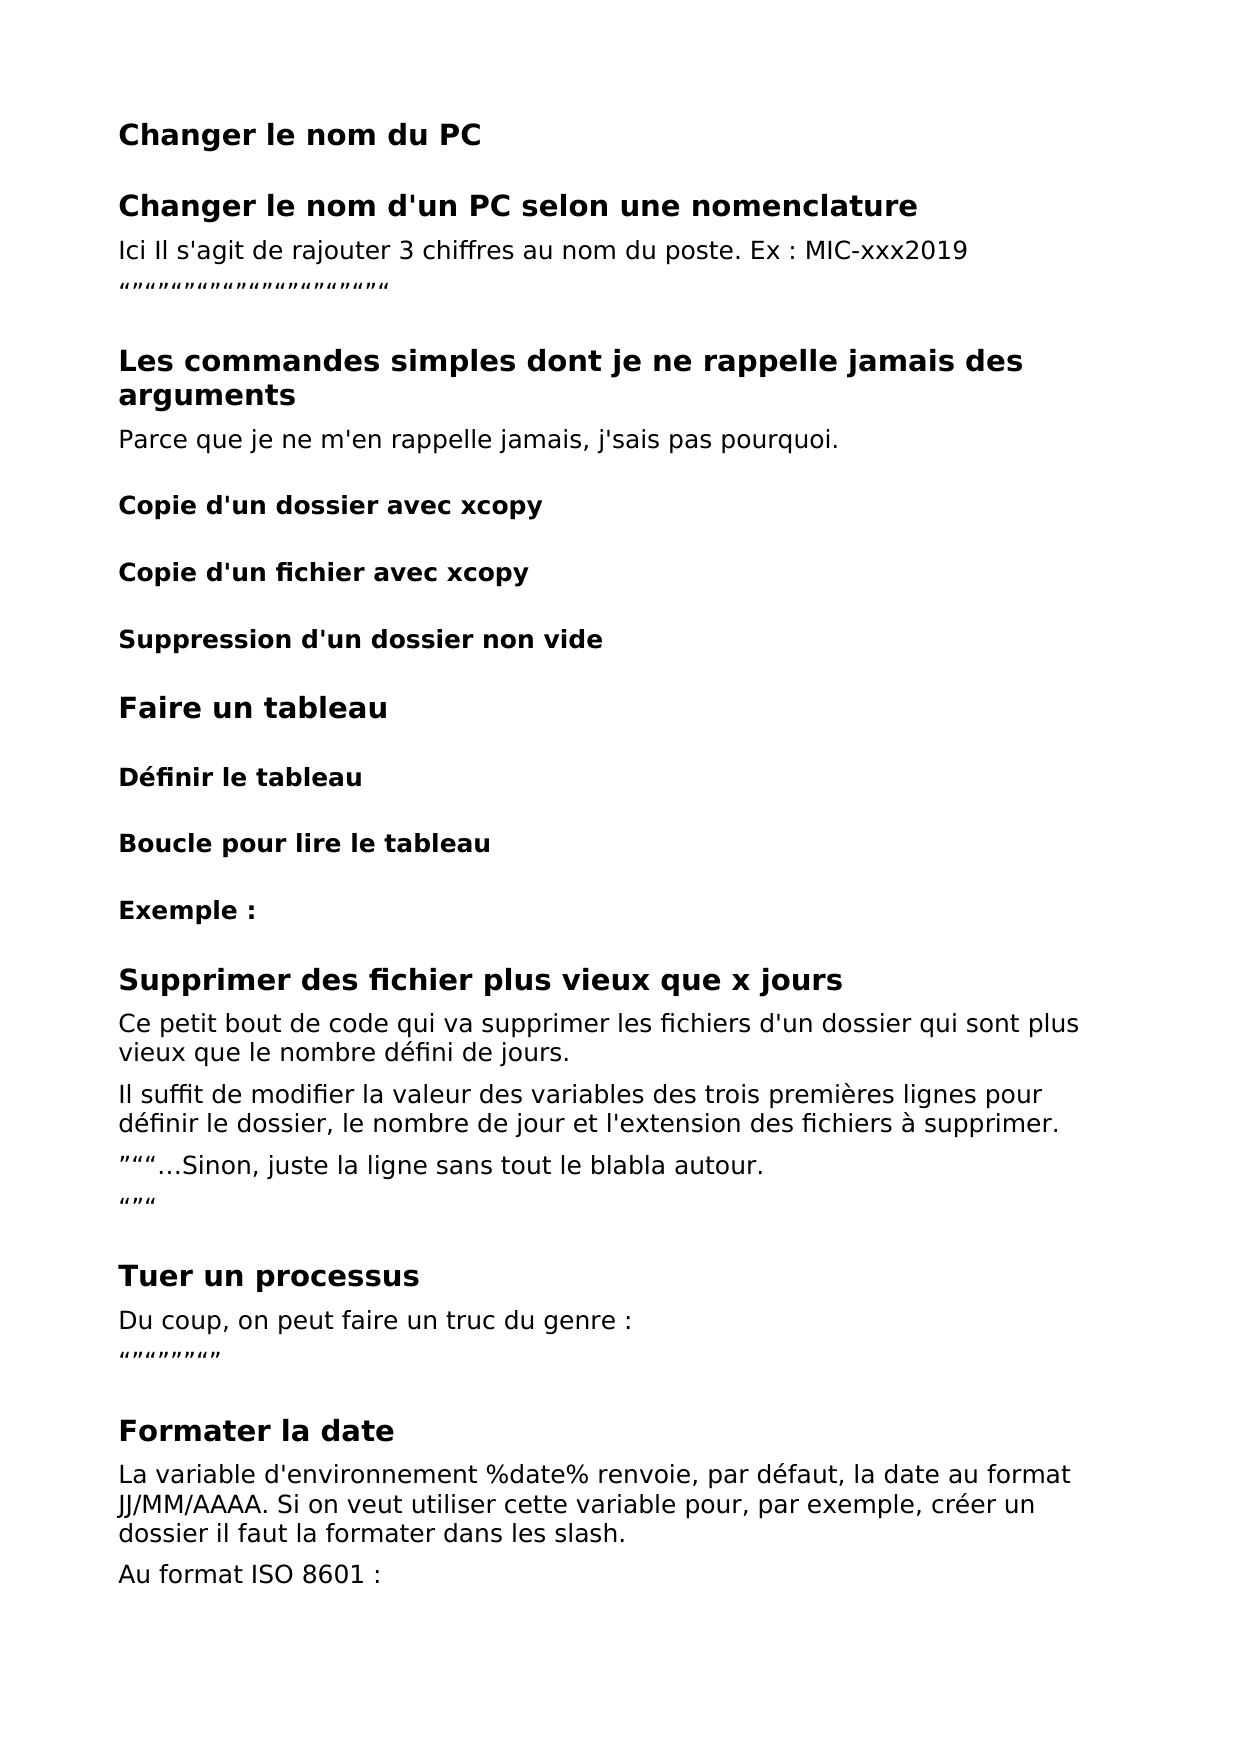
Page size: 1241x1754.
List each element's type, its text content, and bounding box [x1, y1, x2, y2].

subtitle Changer le nom d'un PC selon une nomenclature [118, 189, 1122, 223]
text Ici Il s'agit de rajouter 3 chiffres au nom du poste. Ex : MIC-xxx2019 [118, 236, 1122, 265]
subtitle Copie d'un dossier avec xcopy [118, 491, 1122, 521]
text Il suffit de modifier la valeur des variables des trois premières lignes pour définir le dossier, le nombre de jour et l'extension des fichiers à supprimer. [118, 1080, 1122, 1138]
subtitle Définir le tableau [118, 763, 1122, 792]
subtitle Faire un tableau [118, 691, 1122, 725]
text Du coup, on peut faire un truc du genre : [118, 1306, 1122, 1335]
text “”“”“”“”“”“”“”“”“”“”“ [118, 278, 1122, 307]
subtitle Exemple : [118, 896, 1122, 925]
subtitle Les commandes simples dont je ne rappelle jamais des arguments [118, 344, 1122, 412]
text “”“”””“” [118, 1347, 1122, 1377]
subtitle Boucle pour lire le tableau [118, 829, 1122, 859]
subtitle Changer le nom du PC [118, 118, 1122, 152]
subtitle Formater la date [118, 1414, 1122, 1448]
text Parce que je ne m'en rappelle jamais, j'sais pas pourquoi. [118, 425, 1122, 454]
text La variable d'environnement %date% renvoie, par défaut, la date au format JJ/MM/AAAA. Si on veut utiliser cette variable pour, par exemple, créer un dossier il faut la formater dans les slash. [118, 1461, 1122, 1548]
text “”“ [118, 1193, 1122, 1222]
subtitle Tuer un processus [118, 1259, 1122, 1293]
subtitle Suppression d'un dossier non vide [118, 625, 1122, 654]
text ”““…Sinon, juste la ligne sans tout le blabla autour. [118, 1151, 1122, 1180]
subtitle Copie d'un fichier avec xcopy [118, 558, 1122, 587]
text Au format ISO 8601 : [118, 1561, 1122, 1590]
subtitle Supprimer des fichier plus vieux que x jours [118, 963, 1122, 997]
text Ce petit bout de code qui va supprimer les fichiers d'un dossier qui sont plus vieux que le nombre défini de jours. [118, 1009, 1122, 1068]
